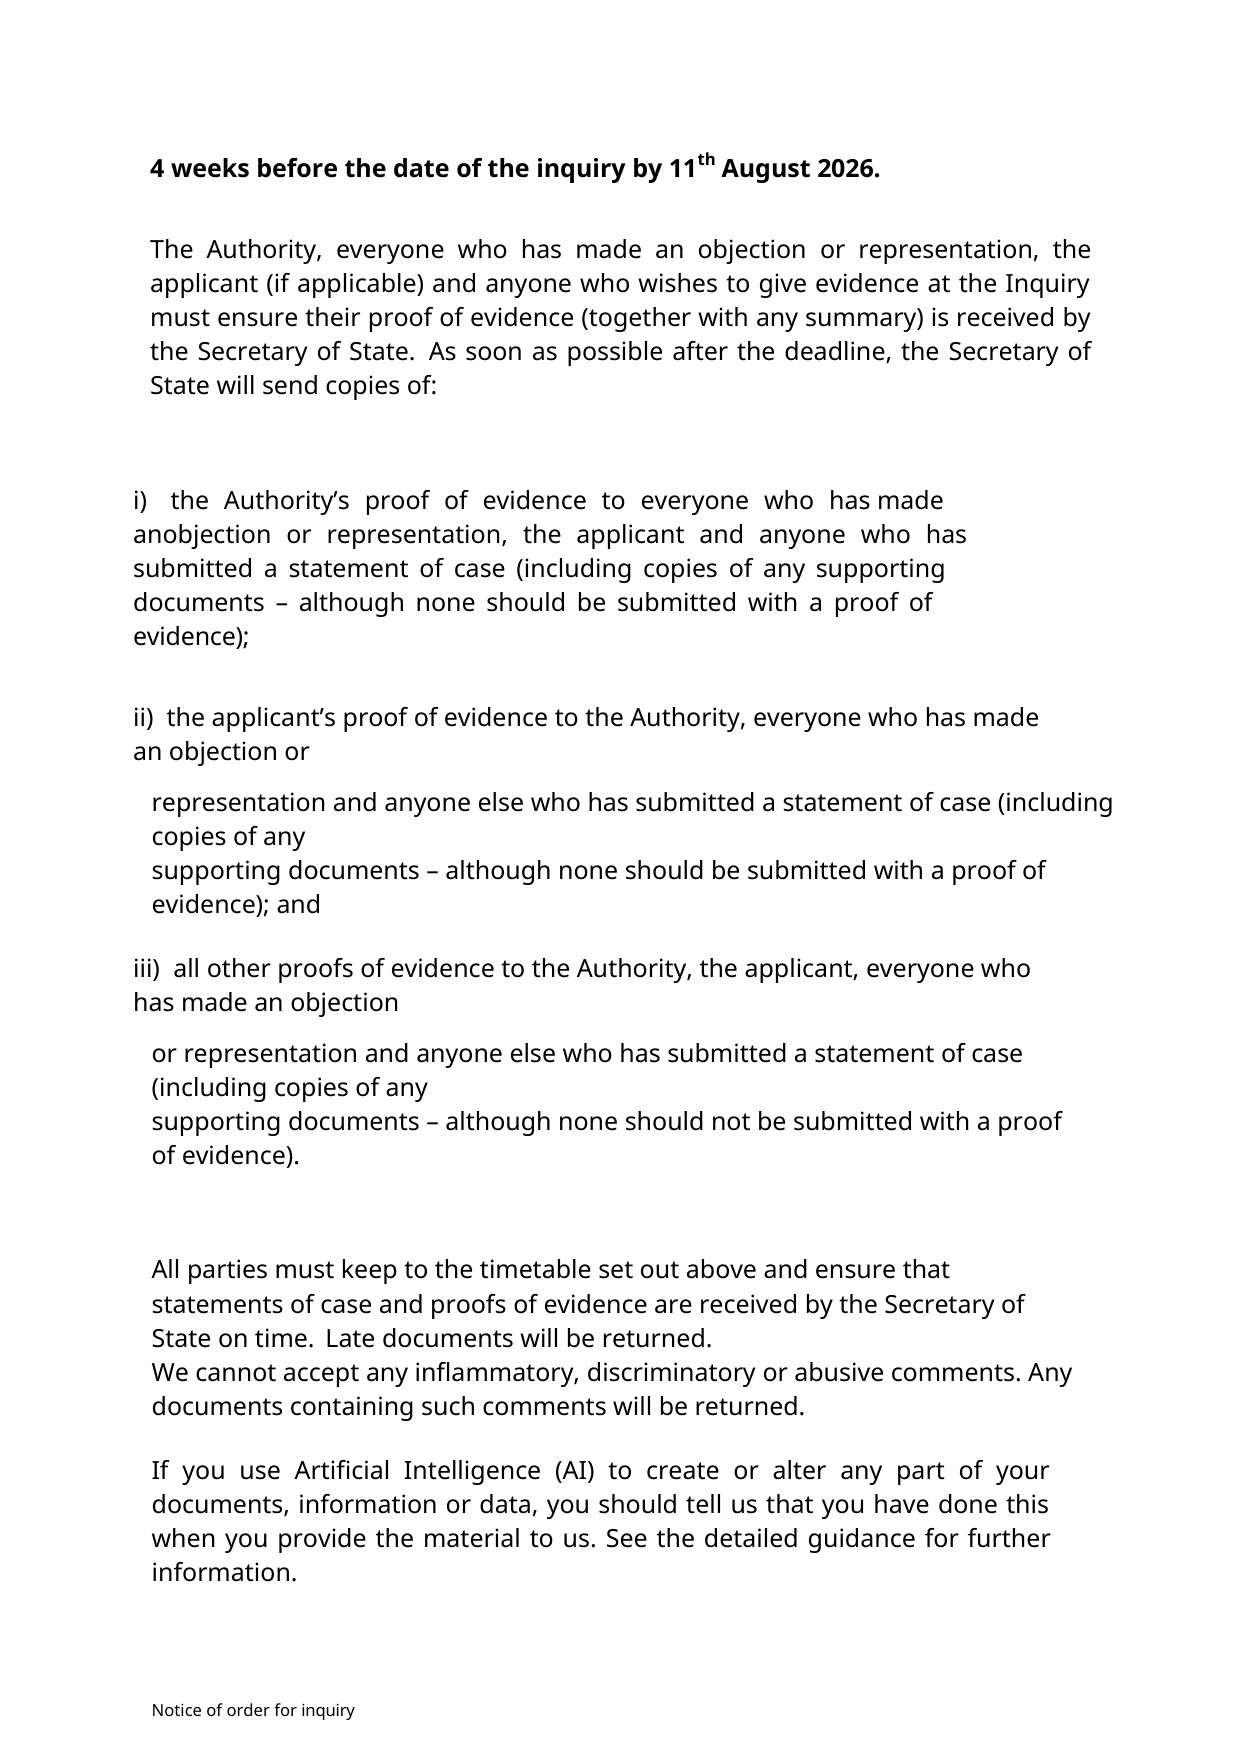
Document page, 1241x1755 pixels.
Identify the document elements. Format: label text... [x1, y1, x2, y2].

text We cannot accept any inflammatory, discriminatory or abusive comments. Any documents containing such comments will be returned. [151, 1354, 1120, 1422]
list the Authority’s proof of evidence to everyone who has made anobjection or representation, the applicant and anyone who has submitted a statement of case (including copies of any supporting documents – although none should be submitted with a proof of evidence); [133, 482, 1047, 653]
text 4 weeks before the date of the inquiry by 11th August 2026. [150, 148, 1137, 184]
text All parties must keep to the timetable set out above and ensure that statements of case and proofs of evidence are received by the Secretary of State on time. Late documents will be returned. [151, 1252, 1082, 1354]
list all other proofs of evidence to the Authority, the applicant, everyone who has made an objection [133, 951, 1059, 1019]
list the applicant’s proof of evidence to the Authority, everyone who has made an objection or [133, 699, 1050, 767]
text Notice of order for inquiry [151, 1698, 1137, 1721]
text supporting documents – although none should not be submitted with a proof of evidence). [151, 1103, 1088, 1172]
text The Authority, everyone who has made an objection or representation, the applicant (if applicable) and anyone who wishes to give evidence at the Inquiry must ensure their proof of evidence (together with any summary) is received by the Secretary of State. As soon as possible after the deadline, the Secretary of State will send copies of: [150, 231, 1091, 402]
text supporting documents – although none should be submitted with a proof of evidence); and [151, 852, 1088, 920]
text or representation and anyone else who has submitted a statement of case (including copies of any [151, 1035, 1125, 1103]
text If you use Artificial Intelligence (AI) to create or alter any part of your documents, information or data, you should tell us that you have done this when you provide the material to us. See the detailed guidance for further information. [151, 1453, 1051, 1589]
text representation and anyone else who has submitted a statement of case (including copies of any [151, 784, 1137, 852]
